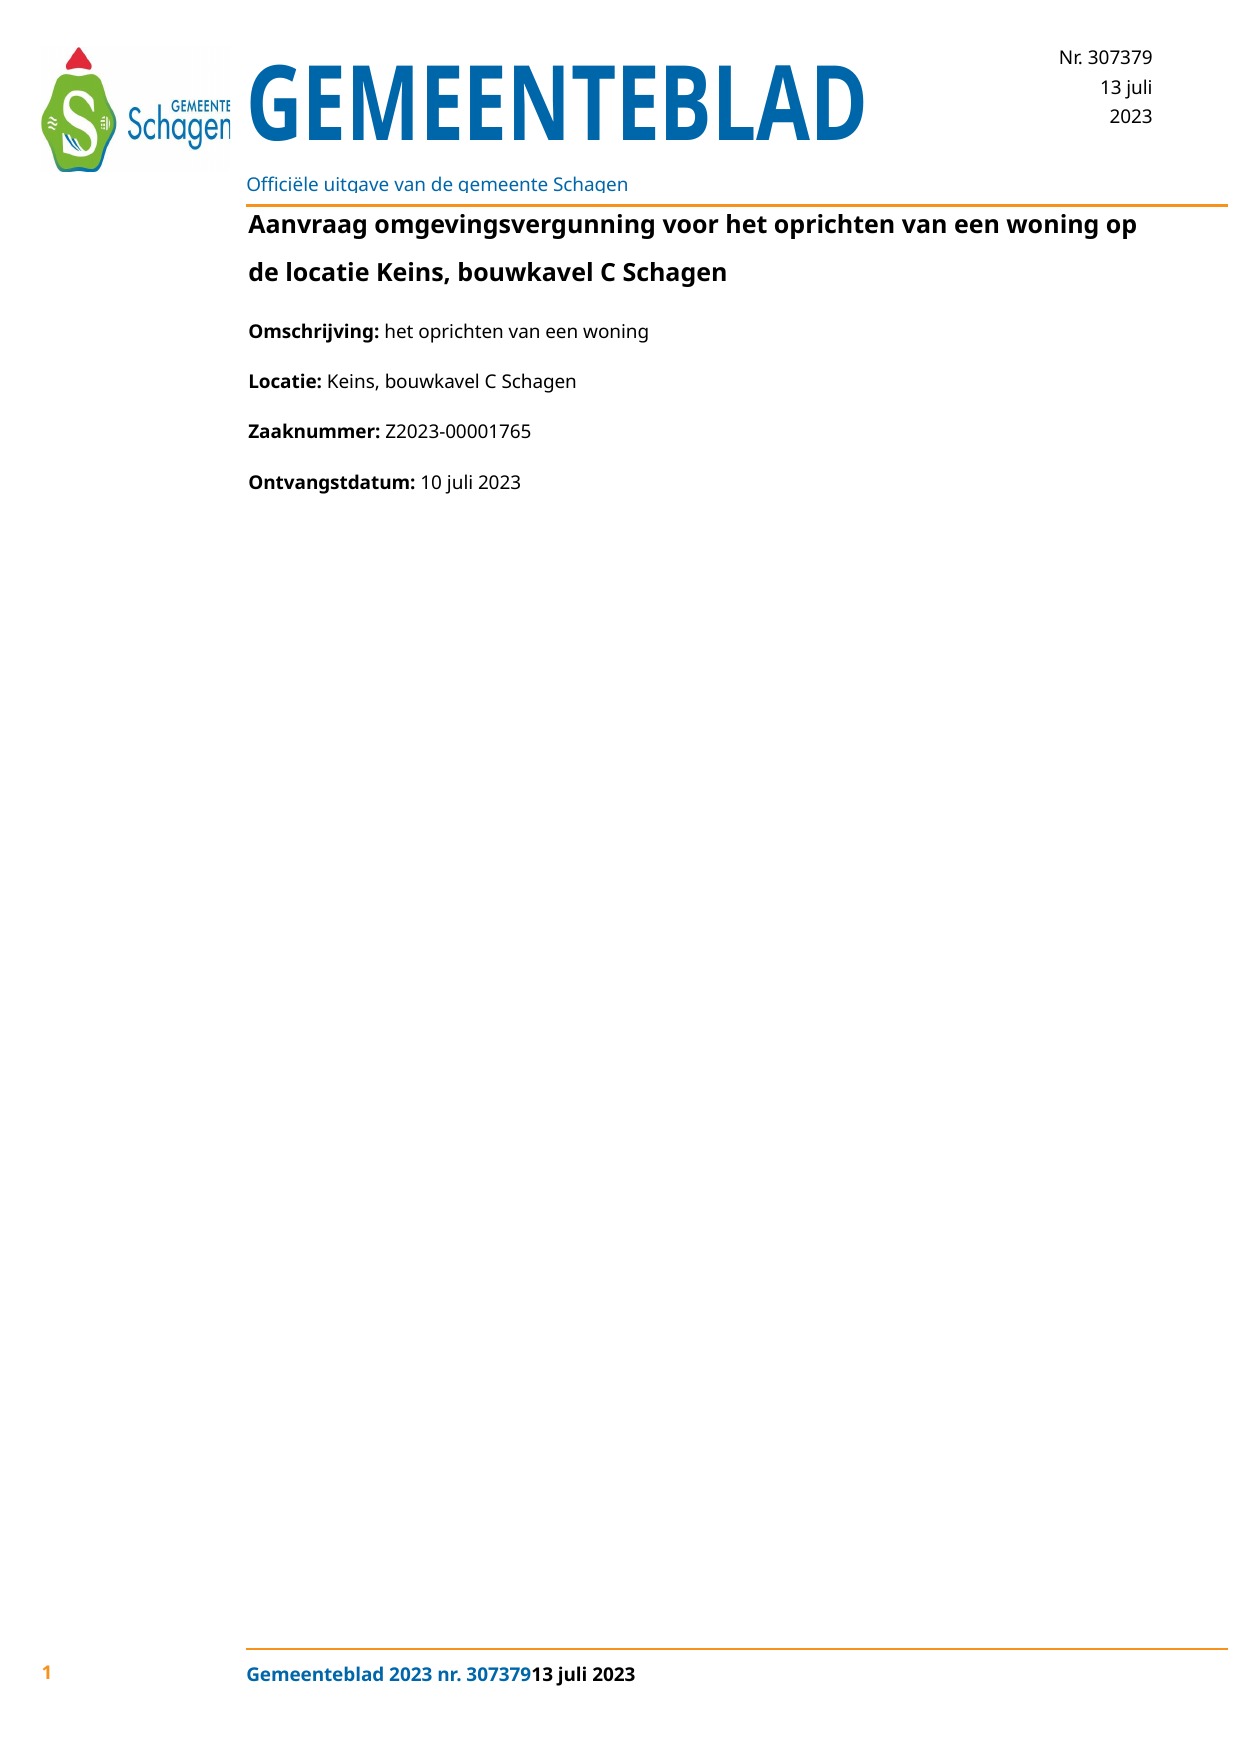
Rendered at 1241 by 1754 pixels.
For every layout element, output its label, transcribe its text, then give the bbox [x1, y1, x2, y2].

text Omschrijving: het oprichten van een woning [248, 318, 1152, 344]
text Aanvraag omgevingsvergunning voor het oprichten van een woning op de locatie Keins, bouwkavel C Schagen [248, 207, 1152, 288]
text Locatie: Keins, bouwkavel C Schagen [248, 368, 1152, 394]
picture [41, 47, 231, 172]
text Zaaknummer: Z2023-00001765 [248, 419, 1152, 444]
text Ontvangstdatum: 10 juli 2023 [248, 469, 1152, 495]
